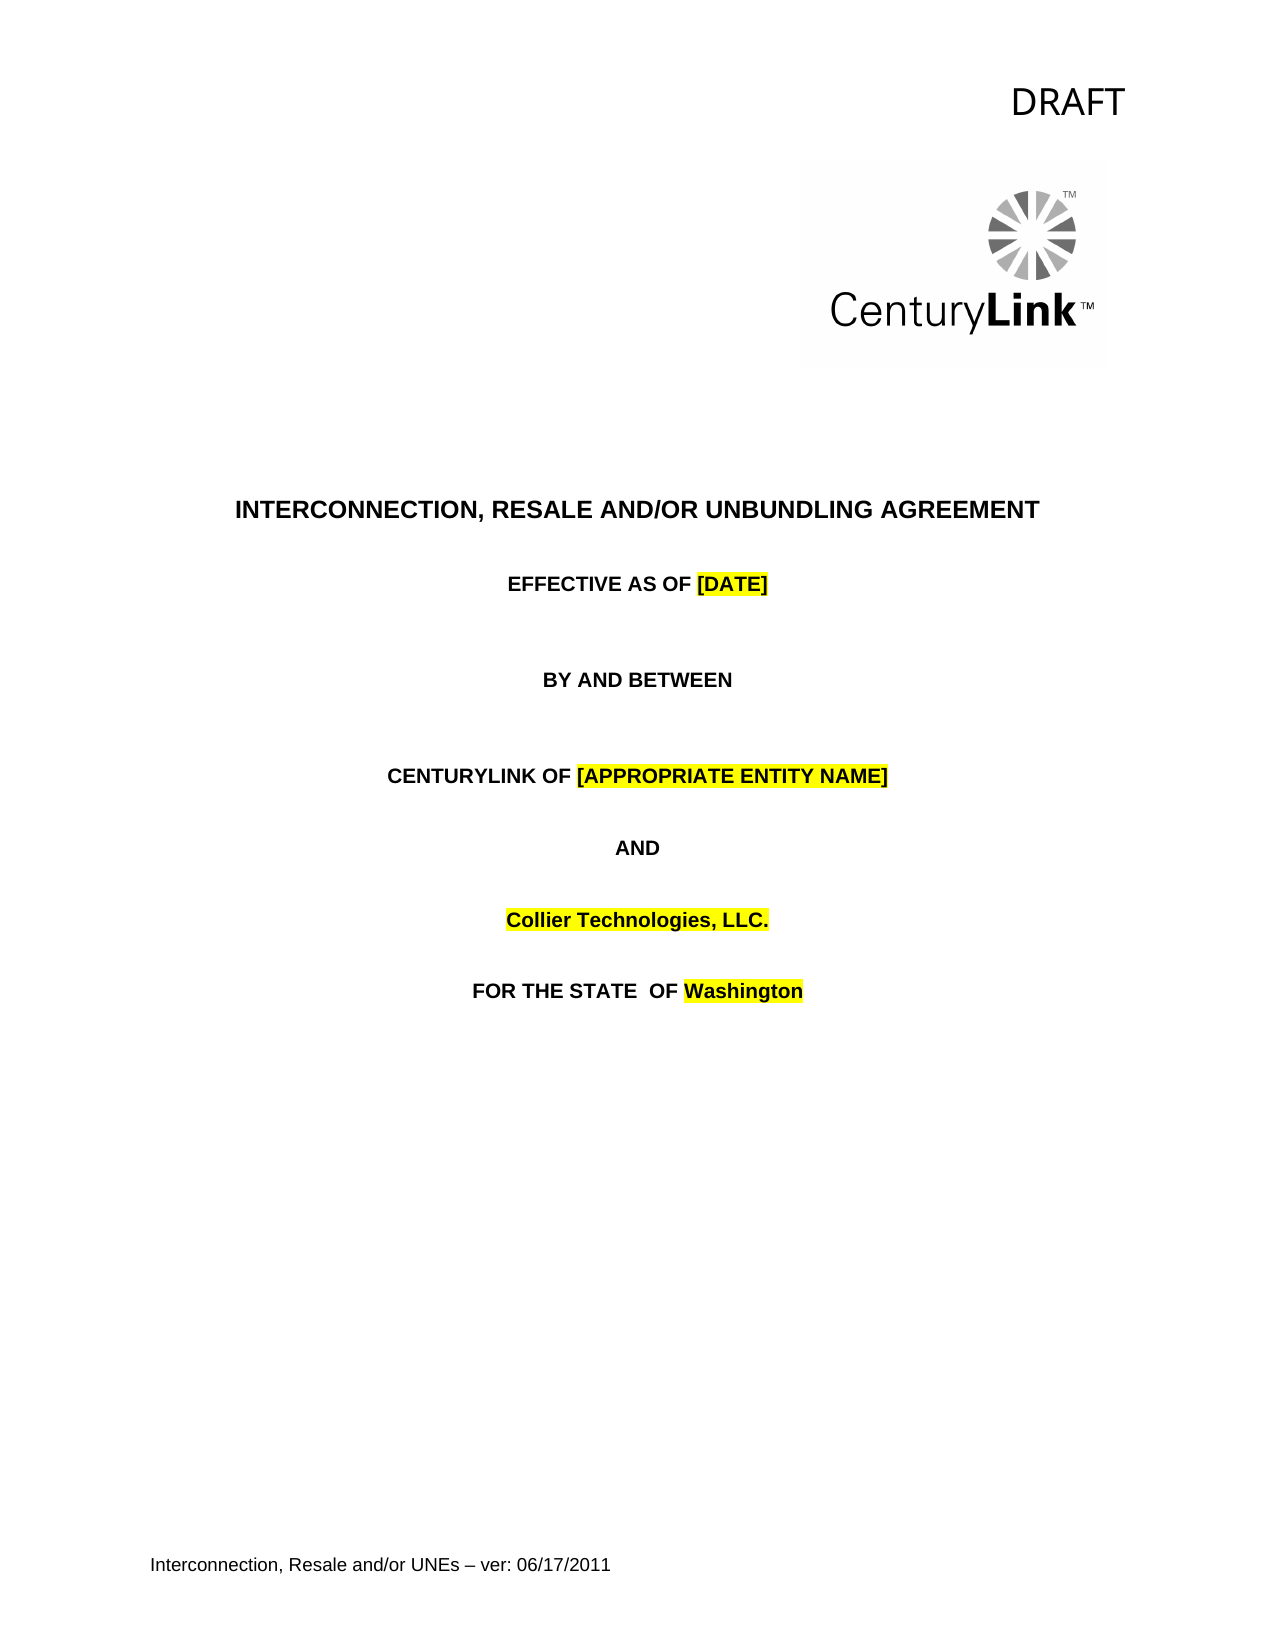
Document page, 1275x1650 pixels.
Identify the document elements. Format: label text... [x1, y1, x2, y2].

text INTERCONNECTION, RESALE AND/OR UNBUNDLING AGREEMENT [150, 495, 1125, 524]
text CENTURYLINK OF [APPROPRIATE ENTITY NAME] [150, 764, 1125, 788]
text BY AND BETWEEN [150, 668, 1125, 692]
text EFFECTIVE AS OF [DATE] [150, 572, 1125, 596]
text AND [150, 836, 1125, 859]
text FOR THE STATE OF Washington [150, 979, 1125, 1003]
picture [800, 159, 1109, 367]
text Collier Technologies, LLC. [150, 907, 1125, 931]
